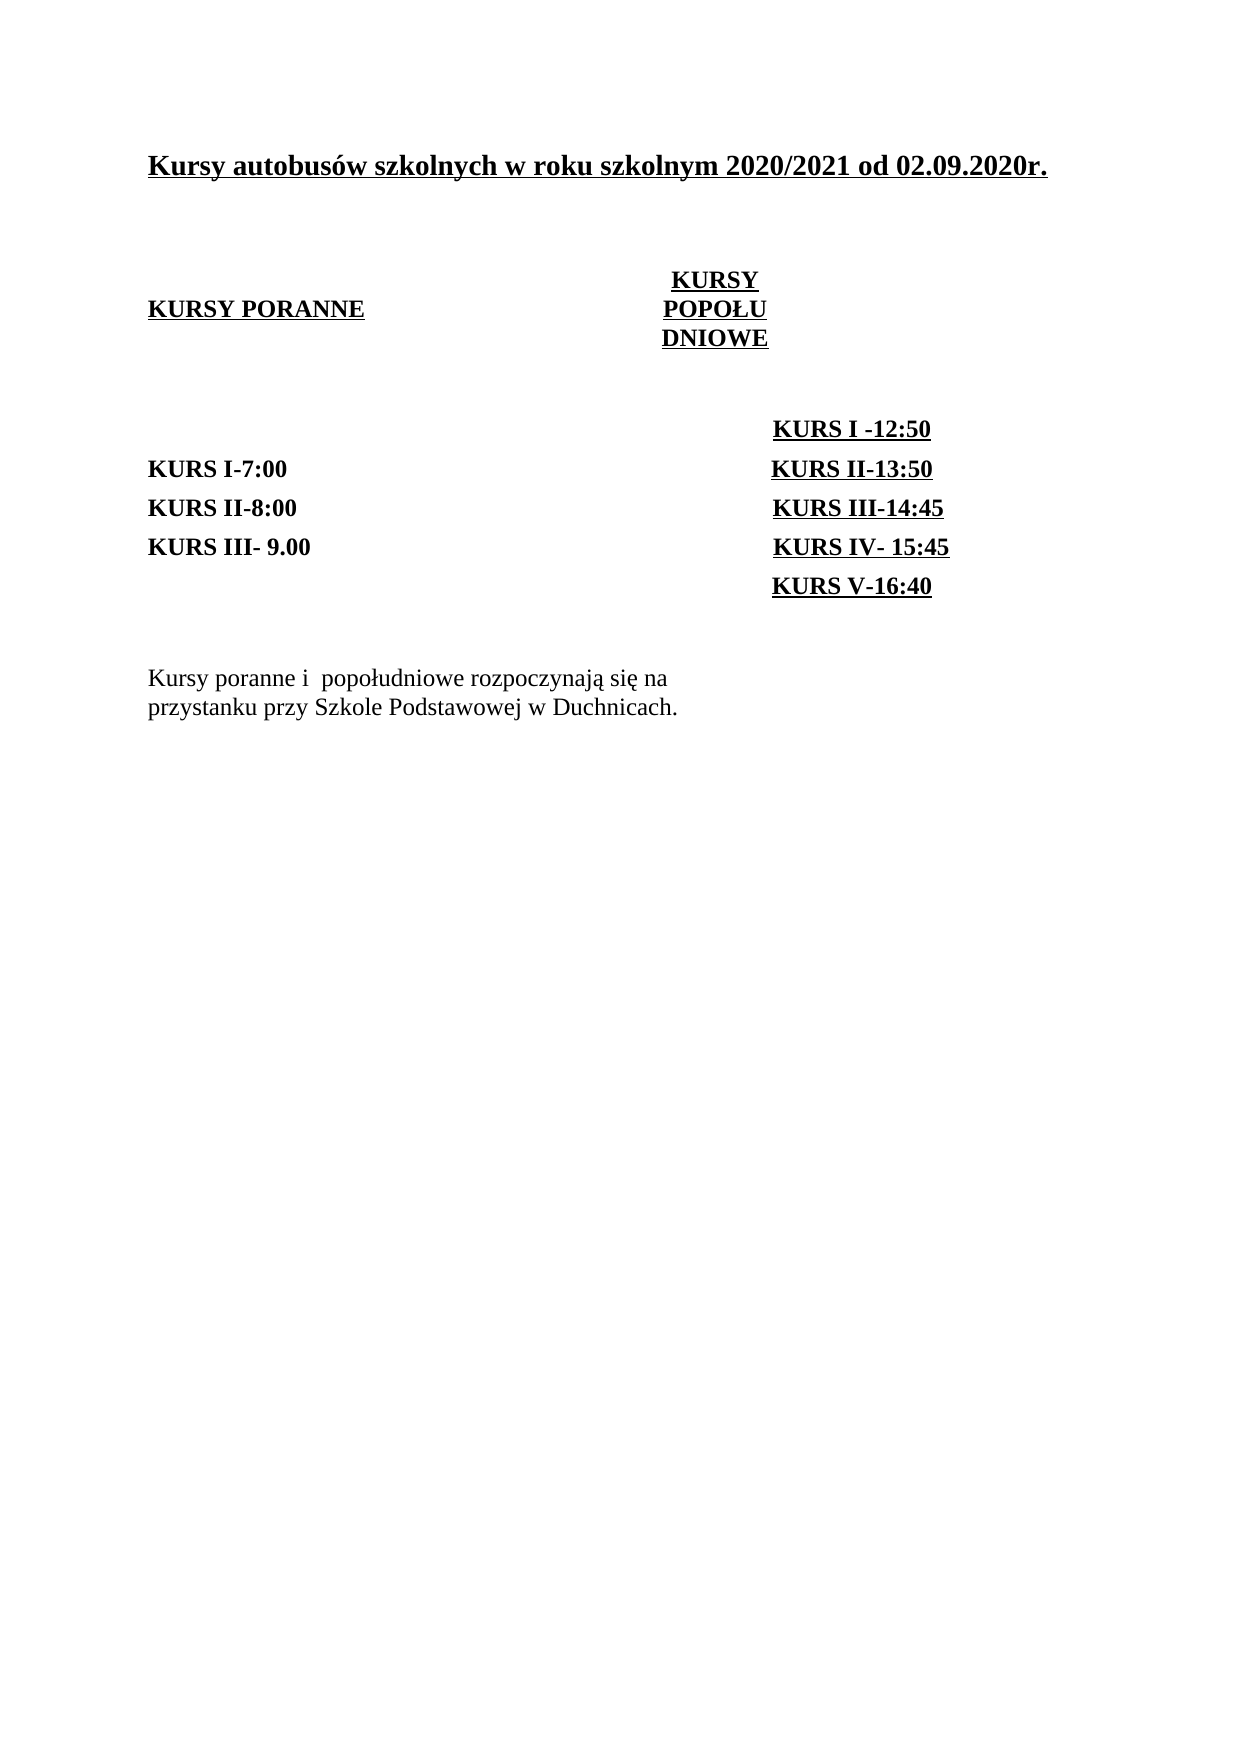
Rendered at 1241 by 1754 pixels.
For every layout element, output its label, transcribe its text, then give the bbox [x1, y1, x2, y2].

table_header KURSY POPOŁUDNIOWE [653, 253, 777, 363]
table_header KURSY PORANNE [146, 253, 587, 363]
text Kursy autobusów szkolnych w roku szkolnym 2020/2021 od 02.09.2020r. [148, 148, 1093, 181]
table_cell KURS I -12:50 KURS II-13:50 KURS III-14:45 KURS IV- 15:45 KURS V-16:40 [653, 364, 1051, 651]
table_cell Kursy poranne i popołudniowe rozpoczynają się na przystanku przy Szkole Podstawowej w Duchnicach. [146, 651, 777, 733]
table_cell KURS I-7:00 KURS II-8:00 KURS III- 9.00 [146, 364, 460, 651]
table_cell [460, 364, 587, 651]
table_header [588, 253, 653, 651]
